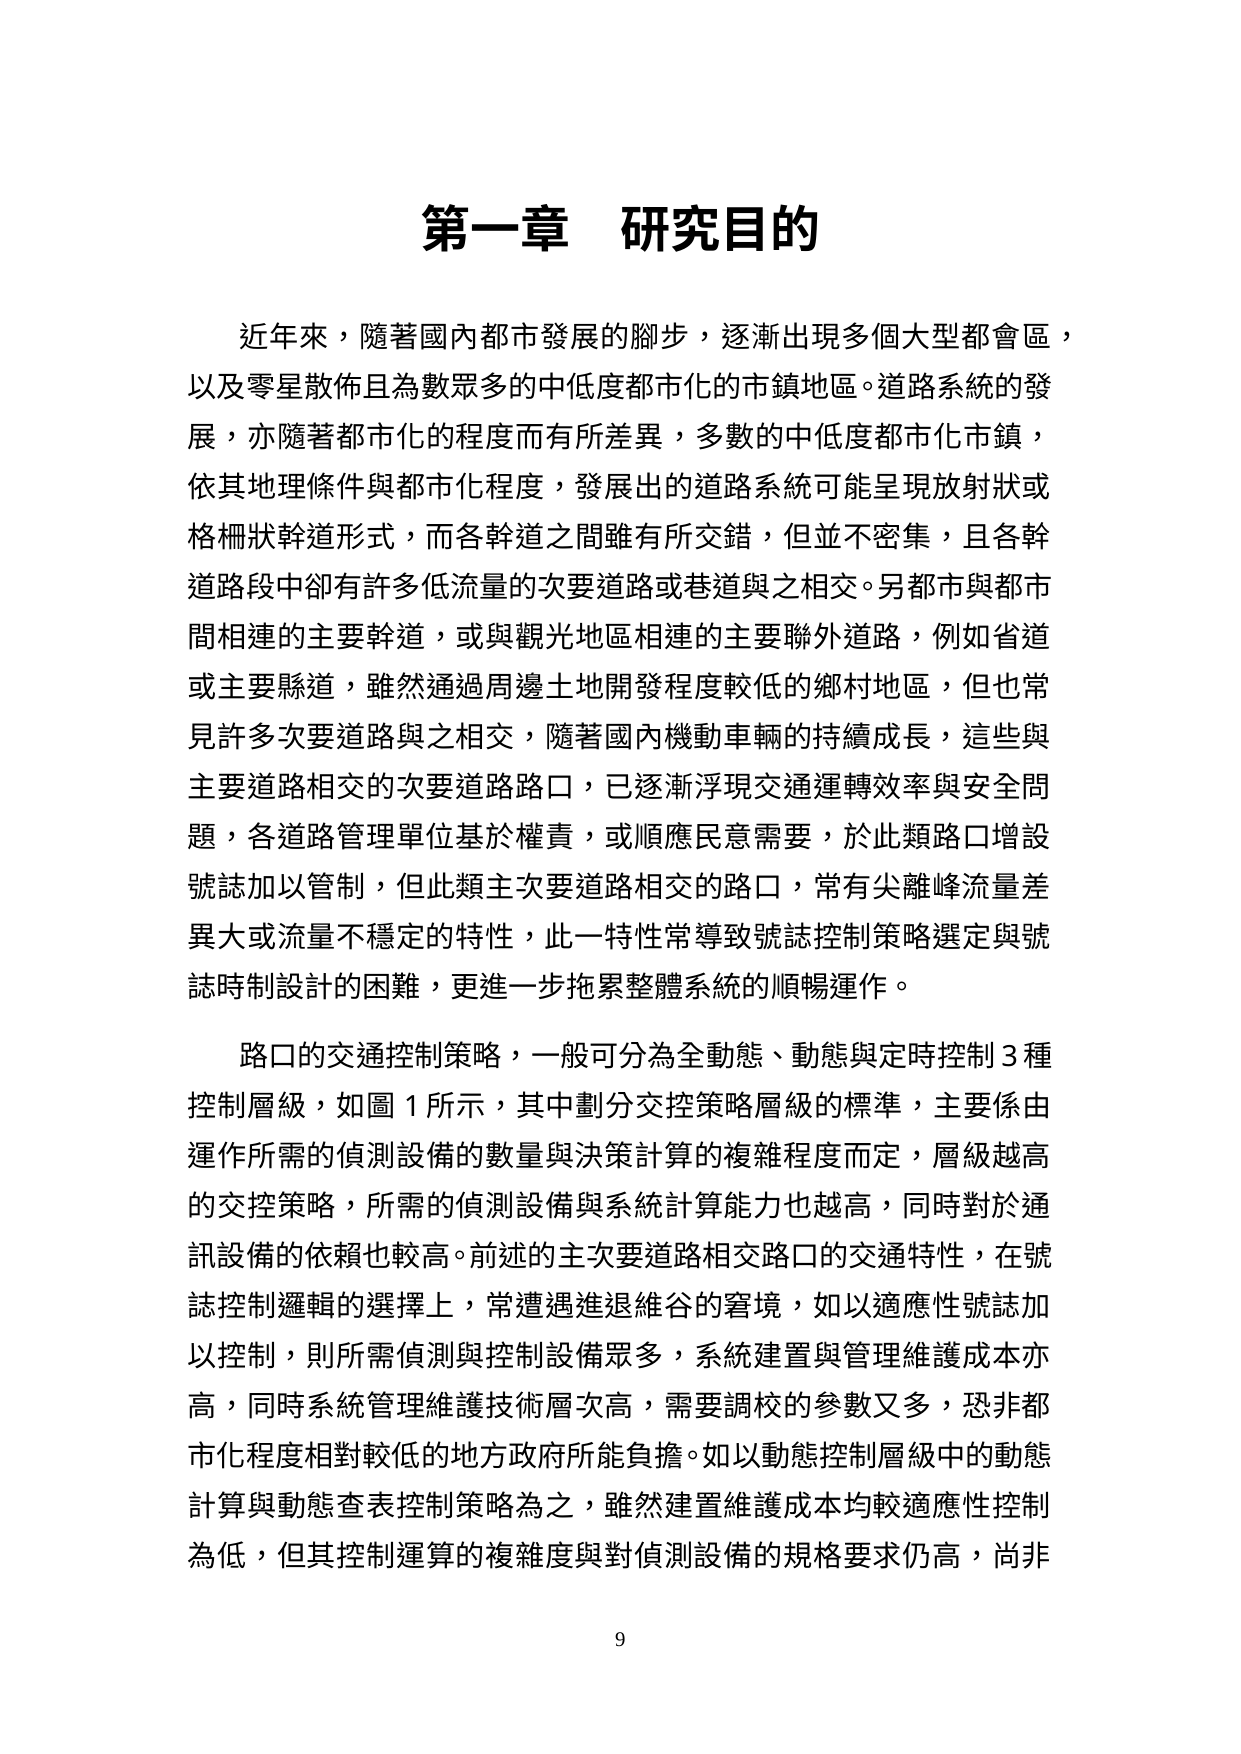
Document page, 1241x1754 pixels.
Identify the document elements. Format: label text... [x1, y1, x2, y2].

subtitle 研究目的 [187, 189, 1053, 262]
text 近年來，隨著國內都市發展的腳步，逐漸出現多個大型都會區，以及零星散佈且為數眾多的中低度都市化的市鎮地區。道路系統的發展，亦隨著都市化的程度而有所差異­­，多數的中低度都市化市鎮，依其地理條件與都市化程度，發展出的道路系統可能呈現放射狀或格柵狀幹道形式，而各幹道之間雖有所交錯，但並不密集，且各幹道路段中卻有許多低流量的次要道路或巷道與之相交。另都市與都市間相連的主要幹道，或與觀光地區相連的主要聯外道路，例如省道或主要縣道，雖然通過周邊土地開發程度較低的鄉村地區，但也常見許多次要道路與之相交，隨著國內機動車輛的持續成長，這些與主要道路相交的次要道路路口，已逐漸浮現交通運轉效率與安全問題，各道路管理單位基於權責，或順應民意需要，於此類路口增設號誌加以管制，但此類主次要道路相交的路口，常有尖離峰流量差異大或流量不穩定的特性，此一特性常導致號誌控制策略選定與號誌時制設計的困難，更進一步拖累整體系統的順暢運作。 [187, 308, 1053, 1008]
text 路口的交通控制策略，一般可分為全動態、動態與定時控制3種控制層級，如圖 1所示，其中劃分交控策略層級的標準，主要係由運作所需的偵測設備的數量與決策計算的複雜程度而定，層級越高的交控策略，所需的偵測設備與系統計算能力也越高，同時對於通訊設備的依賴也較高。前述的主次要道路相交路口的交通特性，在號誌控制邏輯的選擇上，常遭遇進退維谷的窘境，如以適應性號誌加以控制，則所需偵測與控制設備眾多，系統建置與管理維護成本亦高，同時系統管理維護技術層次高，需要調校的參數又多，恐非都市化程度相對較低的地方政府所能負擔。如以動態控制層級中的動態計算與動態查表控制策略為之，雖然建置維護成本均較適應性控制為低，但其控制運算的複雜度與對偵測設備的規格要求仍高，尚非 [187, 1026, 1053, 1576]
